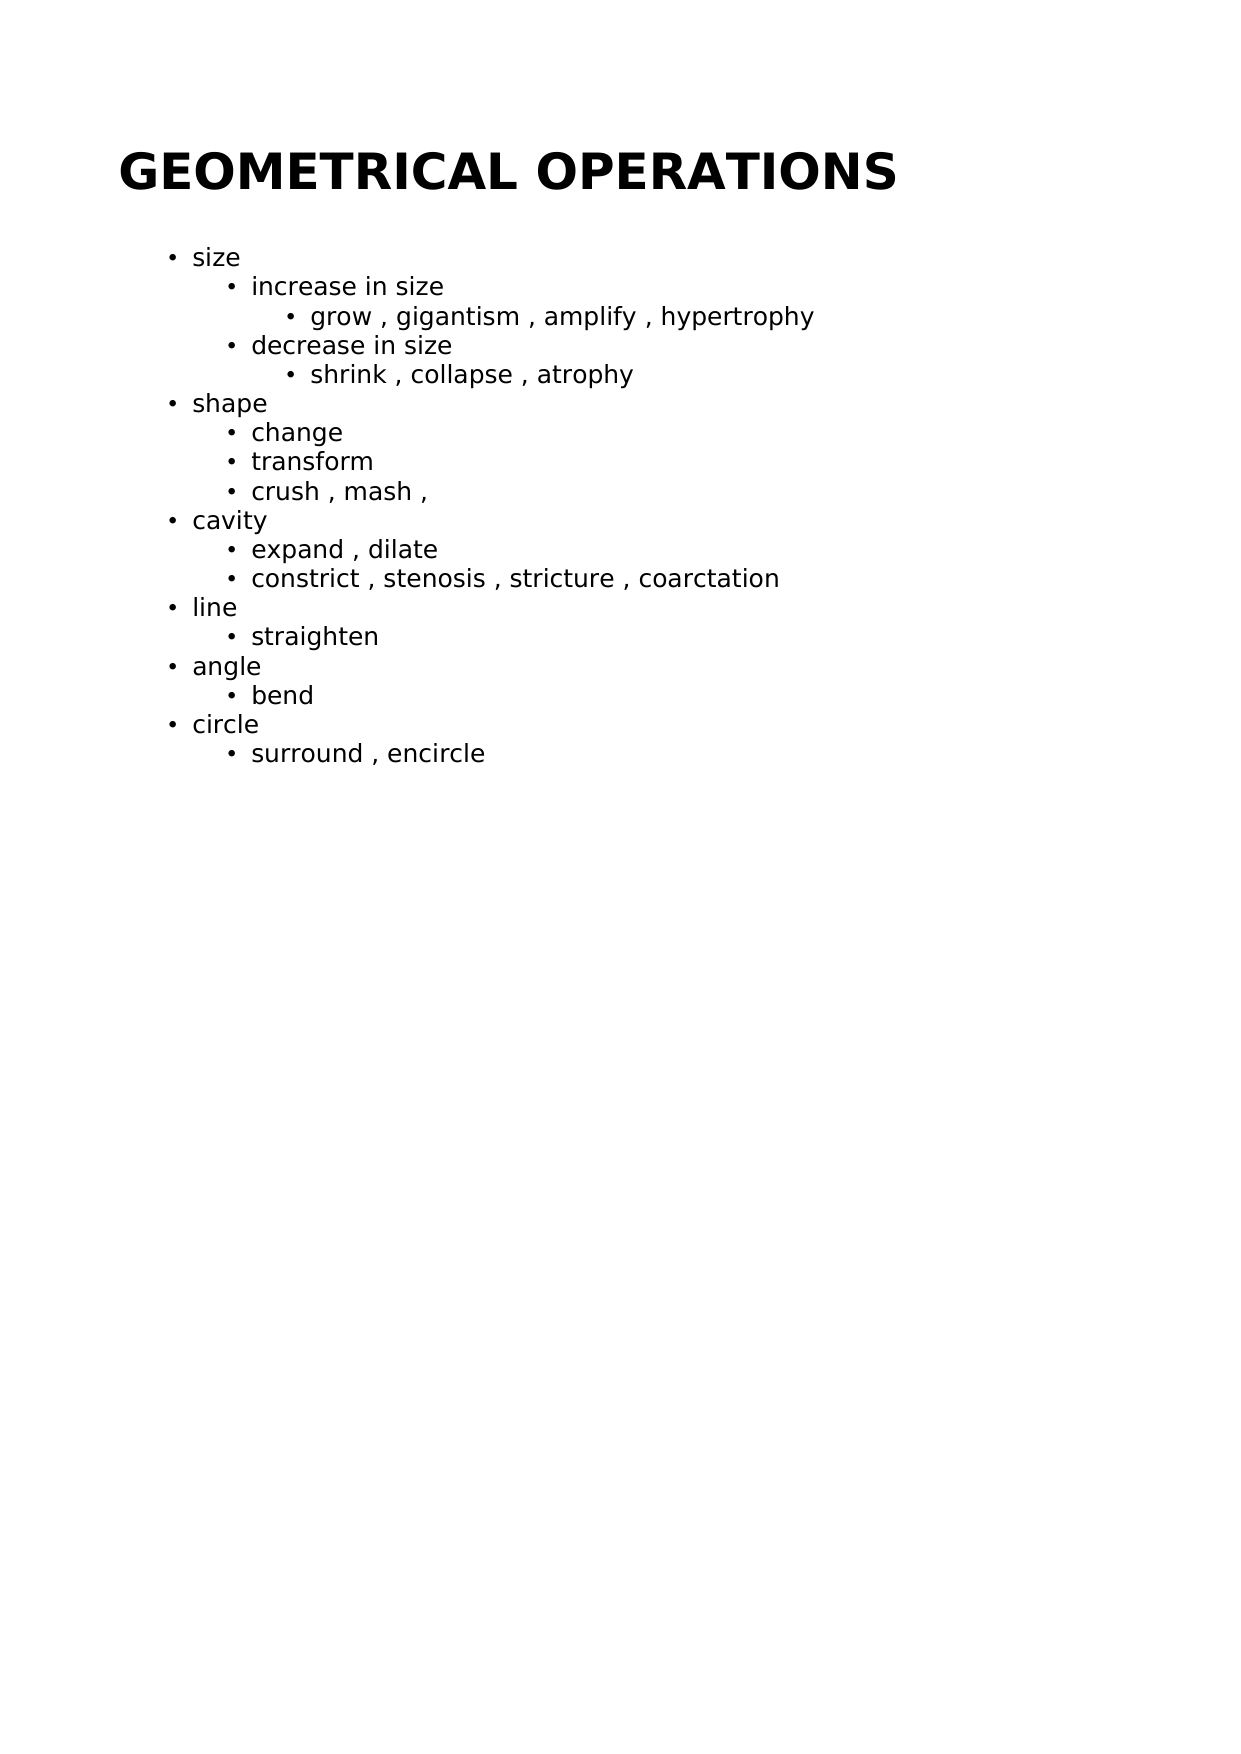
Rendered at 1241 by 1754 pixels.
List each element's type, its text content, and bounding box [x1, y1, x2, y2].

list increase in size [236, 272, 1122, 302]
list decrease in size [236, 331, 1122, 360]
list size [177, 243, 1122, 272]
list straighten [236, 622, 1122, 652]
list change [236, 418, 1122, 447]
list line [177, 593, 1122, 622]
list circle [177, 710, 1122, 739]
list surround , encircle [236, 739, 1122, 768]
list transform [236, 447, 1122, 477]
list bend [236, 681, 1122, 710]
list constrict , stenosis , stricture , coarctation [236, 564, 1122, 593]
list cavity [177, 506, 1122, 535]
list shrink , collapse , atrophy [295, 360, 1122, 389]
list grow , gigantism , amplify , hypertrophy [295, 302, 1122, 331]
list angle [177, 652, 1122, 681]
subtitle GEOMETRICAL OPERATIONS [118, 143, 1122, 201]
list shape [177, 389, 1122, 418]
list expand , dilate [236, 535, 1122, 564]
list crush , mash , [236, 477, 1122, 506]
